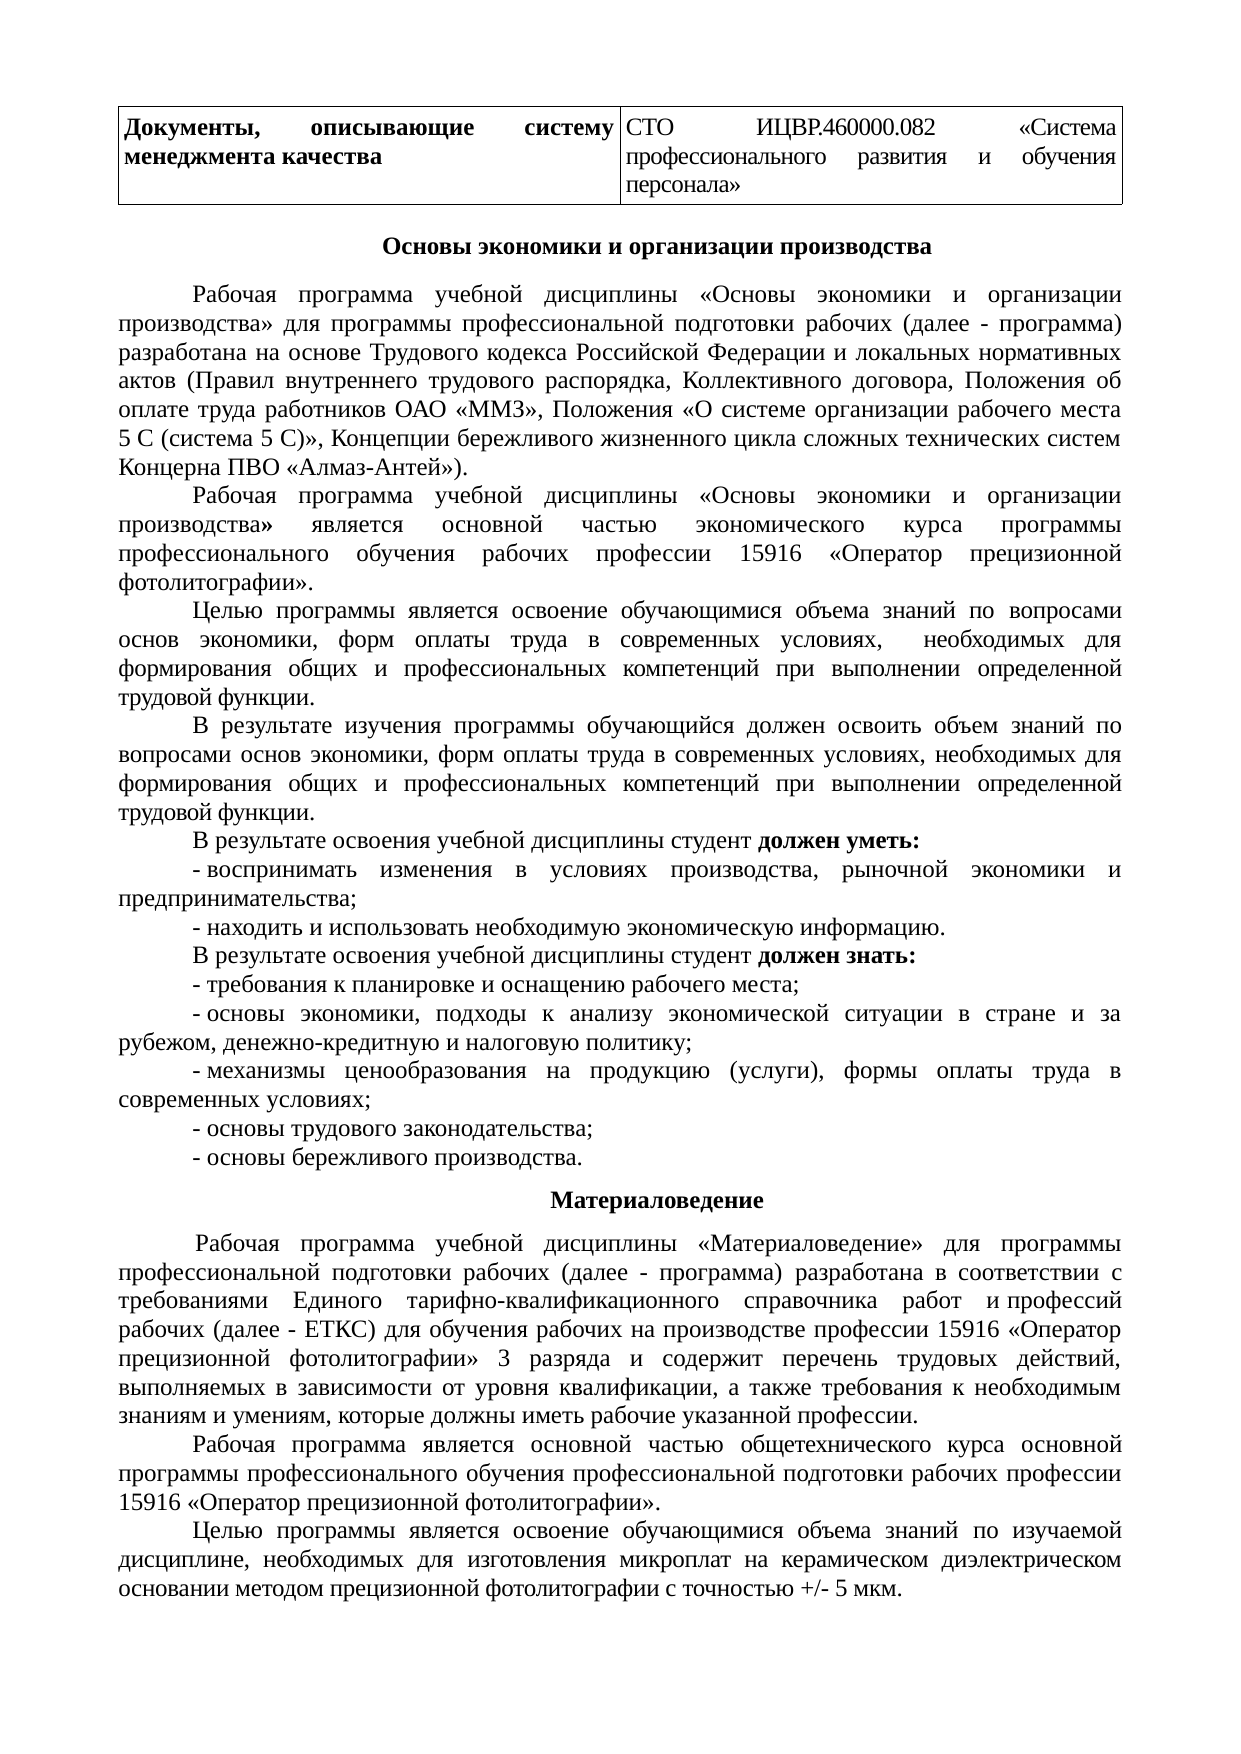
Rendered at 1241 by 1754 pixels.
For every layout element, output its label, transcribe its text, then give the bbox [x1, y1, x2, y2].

text - основы бережливого производства. [118, 1142, 1122, 1170]
text В результате изучения программы обучающийся должен освоить объем знаний по вопросами основ экономики, форм оплаты труда в современных условиях, необходимых для формирования общих и профессиональных компетенций при выполнении определенной трудовой функции. [118, 710, 1122, 825]
text - основы экономики, подходы к анализу экономической ситуации в стране и за рубежом, денежно-кредитную и налоговую политику; [118, 998, 1122, 1055]
text Целью программы является освоение обучающимися объема знаний по вопросами основ экономики, форм оплаты труда в современных условиях, необходимых для формирования общих и профессиональных компетенций при выполнении определенной трудовой функции. [118, 595, 1122, 710]
text - находить и использовать необходимую экономическую информацию. [118, 912, 1122, 940]
text - механизмы ценообразования на продукцию (услуги), формы оплаты труда в современных условиях; [118, 1055, 1122, 1113]
text - воспринимать изменения в условиях производства, рыночной экономики и предпринимательства; [118, 854, 1122, 912]
text Материаловедение [118, 1185, 1122, 1213]
text Рабочая программа учебной дисциплины «Основы экономики и организации производства» является основной частью экономического курса программы профессионального обучения рабочих профессии 15916 «Оператор прецизионной фотолитографии». [118, 480, 1122, 595]
table_cell СТО ИЦВР.460000.082 «Система профессионального развития и обучения персонала» [621, 107, 1122, 204]
text В результате освоения учебной дисциплины студент должен уметь: [118, 825, 1122, 854]
text Рабочая программа учебной дисциплины «Материаловедение» для программы профессиональной подготовки рабочих (далее - программа) разработана в соответствии с требованиями Единого тарифно-квалификационного справочника работ и профессий рабочих (далее - ЕТКС) для обучения рабочих на производстве профессии 15916 «Оператор прецизионной фотолитографии» 3 разряда и содержит перечень трудовых действий, выполняемых в зависимости от уровня квалификации, а также требования к необходимым знаниям и умениям, которые должны иметь рабочие указанной профессии. [118, 1228, 1122, 1429]
text Целью программы является освоение обучающимися объема знаний по изучаемой дисциплине, необходимых для изготовления микроплат на керамическом диэлектрическом основании методом прецизионной фотолитографии с точностью +/- 5 мкм. [118, 1515, 1122, 1602]
table_cell Документы, описывающие систему менеджмента качества [119, 107, 620, 204]
text Рабочая программа учебной дисциплины «Основы экономики и организации производства» для программы профессиональной подготовки рабочих (далее - программа) разработана на основе Трудового кодекса Российской Федерации и локальных нормативных актов (Правил внутреннего трудового распорядка, Коллективного договора, Положения об оплате труда работников ОАО «ММЗ», Положения «О системе организации рабочего места 5 С (система 5 С)», Концепции бережливого жизненного цикла сложных технических систем Концерна ПВО «Алмаз-Антей»). [118, 279, 1122, 480]
text Основы экономики и организации производства [118, 231, 1122, 260]
text - основы трудового законодательства; [118, 1113, 1122, 1142]
text В результате освоения учебной дисциплины студент должен знать: [118, 940, 1122, 969]
text Рабочая программа является основной частью общетехнического курса основной программы профессионального обучения профессиональной подготовки рабочих профессии 15916 «Оператор прецизионной фотолитографии». [118, 1429, 1122, 1515]
text - требования к планировке и оснащению рабочего места; [118, 969, 1122, 998]
